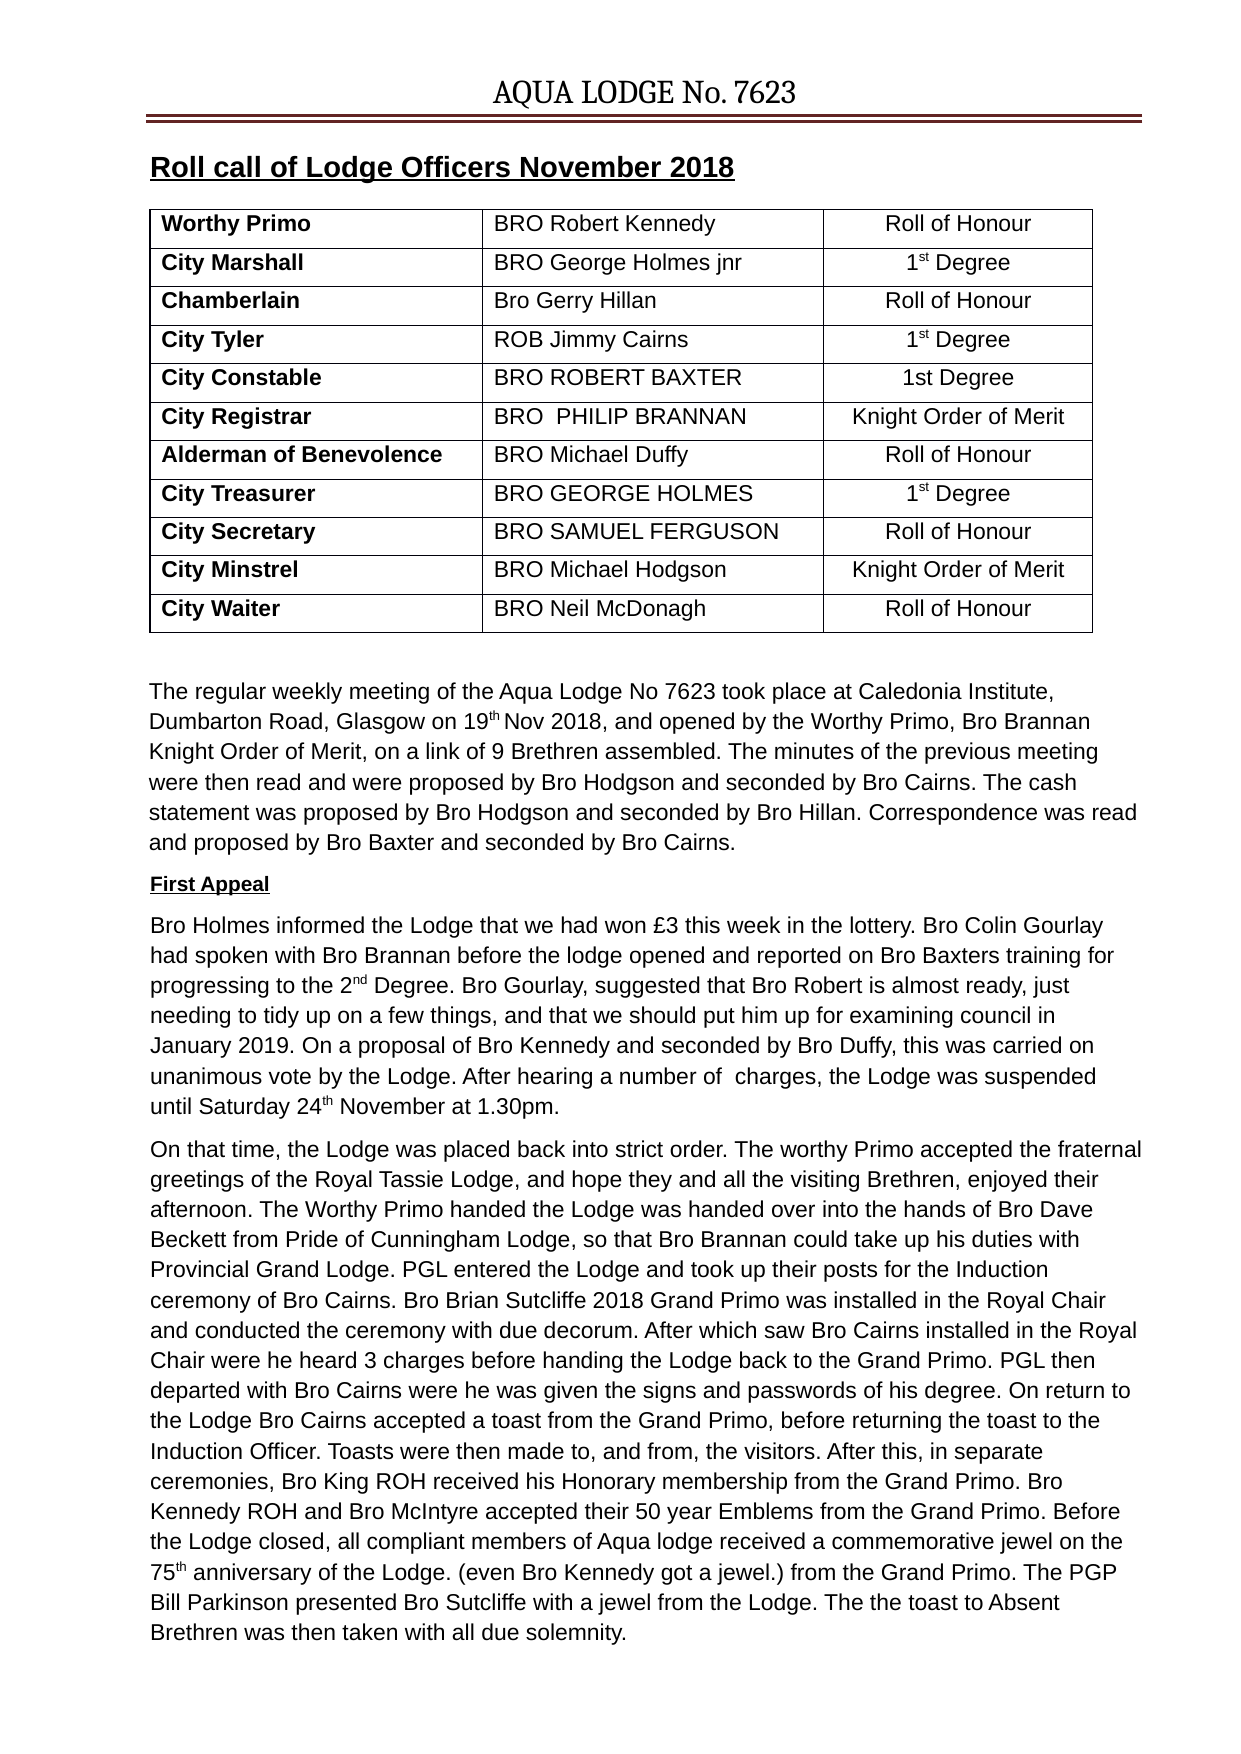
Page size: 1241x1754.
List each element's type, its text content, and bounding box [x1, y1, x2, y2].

table_cell Roll of Honour [824, 441, 1092, 478]
table_cell Knight Order of Merit [824, 403, 1092, 440]
text Bro Holmes informed the Lodge that we had won £3 this week in the lottery. Bro Colin Gourlay had spoken with Bro Brannan before the lodge opened and reported on Bro Baxters training for progressing to the 2nd Degree. Bro Gourlay, suggested that Bro Robert is almost ready, just needing to tidy up on a few things, and that we should put him up for examining council in January 2019. On a proposal of Bro Kennedy and seconded by Bro Duffy, this was carried on unanimous vote by the Lodge. After hearing a number of charges, the Lodge was suspended until Saturday 24th November at 1.30pm. [150, 912, 1142, 1119]
table_cell 1st Degree [824, 249, 1092, 286]
table_cell BRO Michael Hodgson [483, 556, 823, 594]
table_cell BRO Michael Duffy [483, 441, 823, 478]
text On that time, the Lodge was placed back into strict order. The worthy Primo accepted the fraternal greetings of the Royal Tassie Lodge, and hope they and all the visiting Brethren, enjoyed their afternoon. The Worthy Primo handed the Lodge was handed over into the hands of Bro Dave Beckett from Pride of Cunningham Lodge, so that Bro Brannan could take up his duties with Provincial Grand Lodge. PGL entered the Lodge and took up their posts for the Induction ceremony of Bro Cairns. Bro Brian Sutcliffe 2018 Grand Primo was installed in the Royal Chair and conducted the ceremony with due decorum. After which saw Bro Cairns installed in the Royal Chair were he heard 3 charges before handing the Lodge back to the Grand Primo. PGL then departed with Bro Cairns were he was given the signs and passwords of his degree. On return to the Lodge Bro Cairns accepted a toast from the Grand Primo, before returning the toast to the Induction Officer. Toasts were then made to, and from, the visitors. After this, in separate ceremonies, Bro King ROH received his Honorary membership from the Grand Primo. Bro Kennedy ROH and Bro McIntyre accepted their 50 year Emblems from the Grand Primo. Before the Lodge closed, all compliant members of Aqua lodge received a commemorative jewel on the 75th anniversary of the Lodge. (even Bro Kennedy got a jewel.) from the Grand Primo. The PGP Bill Parkinson presented Bro Sutcliffe with a jewel from the Lodge. The the toast to Absent Brethren was then taken with all due solemnity. [150, 1136, 1142, 1645]
table_cell Chamberlain [151, 287, 482, 325]
table_cell City Secretary [151, 518, 482, 555]
table_cell City Minstrel [151, 556, 482, 594]
table_cell City Registrar [151, 403, 482, 440]
table_cell City Marshall [151, 249, 482, 286]
text Roll call of Lodge Officers November 2018 [150, 150, 1142, 183]
table_cell Roll of Honour [824, 518, 1092, 555]
text The regular weekly meeting of the Aqua Lodge No 7623 took place at Caledonia Institute, Dumbarton Road, Glasgow on 19th Nov 2018, and opened by the Worthy Primo, Bro Brannan Knight Order of Merit, on a link of 9 Brethren assembled. The minutes of the previous meeting were then read and were proposed by Bro Hodgson and seconded by Bro Cairns. The cash statement was proposed by Bro Hodgson and seconded by Bro Hillan. Correspondence was read and proposed by Bro Baxter and seconded by Bro Cairns. [149, 678, 1144, 855]
table_cell BRO GEORGE HOLMES [483, 480, 823, 517]
table_cell Roll of Honour [824, 595, 1092, 632]
table_cell 1st Degree [824, 326, 1092, 363]
table_cell 1st Degree [824, 480, 1092, 517]
table_cell 1st Degree [824, 364, 1092, 402]
table_cell ROB Jimmy Cairns [483, 326, 823, 363]
table_cell City Tyler [151, 326, 482, 363]
table_cell Bro Gerry Hillan [483, 287, 823, 325]
table_cell BRO ROBERT BAXTER [483, 364, 823, 402]
text First Appeal [150, 872, 1142, 896]
table_header Roll of Honour [824, 210, 1092, 248]
table_cell City Constable [151, 364, 482, 402]
table_cell Knight Order of Merit [824, 556, 1092, 594]
table_cell BRO Neil McDonagh [483, 595, 823, 632]
table_cell City Treasurer [151, 480, 482, 517]
table_cell BRO George Holmes jnr [483, 249, 823, 286]
table_cell BRO PHILIP BRANNAN [483, 403, 823, 440]
table_cell Alderman of Benevolence [151, 441, 482, 478]
table_cell City Waiter [151, 595, 482, 632]
table_cell Roll of Honour [824, 287, 1092, 325]
table_header BRO Robert Kennedy [483, 210, 823, 248]
table_header Worthy Primo [151, 210, 482, 248]
table_cell BRO SAMUEL FERGUSON [483, 518, 823, 555]
